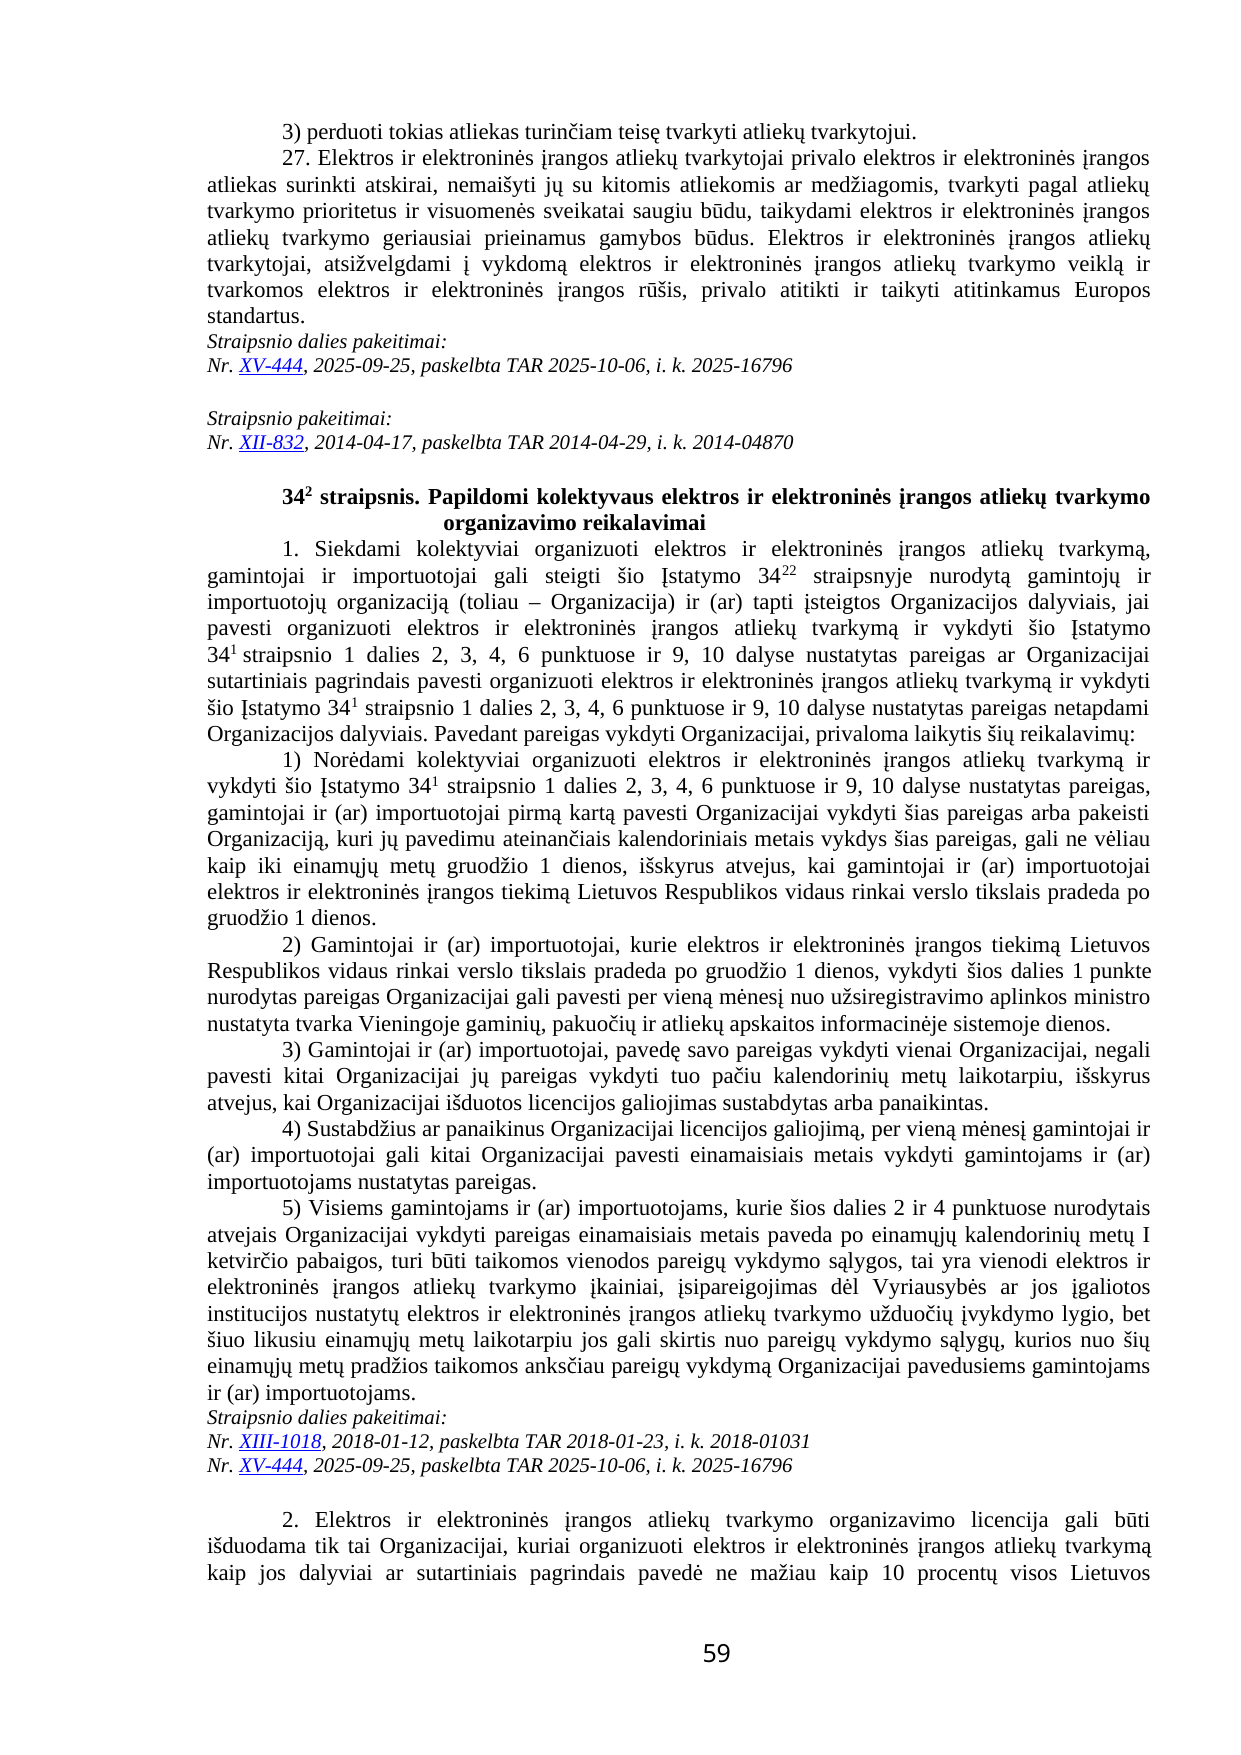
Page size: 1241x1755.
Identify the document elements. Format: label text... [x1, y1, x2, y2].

text 1. Siekdami kolektyviai organizuoti elektros ir elektroninės įrangos atliekų tvarkymą, gamintojai ir importuotojai gali steigti šio Įstatymo 3422 straipsnyje nurodytą gamintojų ir importuotojų organizaciją (toliau – Organizacija) ir (ar) tapti įsteigtos Organizacijos dalyviais, jai pavesti organizuoti elektros ir elektroninės įrangos atliekų tvarkymą ir vykdyti šio Įstatymo 341 straipsnio 1 dalies 2, 3, 4, 6 punktuose ir 9, 10 dalyse nustatytas pareigas ar Organizacijai sutartiniais pagrindais pavesti organizuoti elektros ir elektroninės įrangos atliekų tvarkymą ir vykdyti šio Įstatymo 341 straipsnio 1 dalies 2, 3, 4, 6 punktuose ir 9, 10 dalyse nustatytas pareigas netapdami Organizacijos dalyviais. Pavedant pareigas vykdyti Organizacijai, privaloma laikytis šių reikalavimų: [207, 535, 1152, 746]
text Nr. XIII-1018, 2018-01-12, paskelbta TAR 2018-01-23, i. k. 2018-01031 [207, 1429, 1152, 1453]
text Straipsnio dalies pakeitimai: [207, 329, 1152, 353]
text 5) Visiems gamintojams ir (ar) importuotojams, kurie šios dalies 2 ir 4 punktuose nurodytais atvejais Organizacijai vykdyti pareigas einamaisiais metais paveda po einamųjų kalendorinių metų I ketvirčio pabaigos, turi būti taikomos vienodos pareigų vykdymo sąlygos, tai yra vienodi elektros ir elektroninės įrangos atliekų tvarkymo įkainiai, įsipareigojimas dėl Vyriausybės ar jos įgaliotos institucijos nustatytų elektros ir elektroninės įrangos atliekų tvarkymo užduočių įvykdymo lygio, bet šiuo likusiu einamųjų metų laikotarpiu jos gali skirtis nuo pareigų vykdymo sąlygų, kurios nuo šių einamųjų metų pradžios taikomos anksčiau pareigų vykdymą Organizacijai pavedusiems gamintojams ir (ar) importuotojams. [207, 1194, 1152, 1405]
text Straipsnio pakeitimai: [207, 406, 1152, 430]
text 1) Norėdami kolektyviai organizuoti elektros ir elektroninės įrangos atliekų tvarkymą ir vykdyti šio Įstatymo 341 straipsnio 1 dalies 2, 3, 4, 6 punktuose ir 9, 10 dalyse nustatytas pareigas, gamintojai ir (ar) importuotojai pirmą kartą pavesti Organizacijai vykdyti šias pareigas arba pakeisti Organizaciją, kuri jų pavedimu ateinančiais kalendoriniais metais vykdys šias pareigas, gali ne vėliau kaip iki einamųjų metų gruodžio 1 dienos, išskyrus atvejus, kai gamintojai ir (ar) importuotojai elektros ir elektroninės įrangos tiekimą Lietuvos Respublikos vidaus rinkai verslo tikslais pradeda po gruodžio 1 dienos. [207, 746, 1152, 931]
text Nr. XV-444, 2025-09-25, paskelbta TAR 2025-10-06, i. k. 2025-16796 [207, 1453, 1152, 1477]
text 2. Elektros ir elektroninės įrangos atliekų tvarkymo organizavimo licencija gali būti išduodama tik tai Organizacijai, kuriai organizuoti elektros ir elektroninės įrangos atliekų tvarkymą kaip jos dalyviai ar sutartiniais pagrindais pavedė ne mažiau kaip 10 procentų visos Lietuvos [207, 1506, 1152, 1585]
text Nr. XV-444, 2025-09-25, paskelbta TAR 2025-10-06, i. k. 2025-16796 [207, 353, 1152, 377]
text 3) Gamintojai ir (ar) importuotojai, pavedę savo pareigas vykdyti vienai Organizacijai, negali pavesti kitai Organizacijai jų pareigas vykdyti tuo pačiu kalendorinių metų laikotarpiu, išskyrus atvejus, kai Organizacijai išduotos licencijos galiojimas sustabdytas arba panaikintas. [207, 1036, 1152, 1115]
text 3) perduoti tokias atliekas turinčiam teisę tvarkyti atliekų tvarkytojui. [207, 118, 1152, 144]
text 27. Elektros ir elektroninės įrangos atliekų tvarkytojai privalo elektros ir elektroninės įrangos atliekas surinkti atskirai, nemaišyti jų su kitomis atliekomis ar medžiagomis, tvarkyti pagal atliekų tvarkymo prioritetus ir visuomenės sveikatai saugiu būdu, taikydami elektros ir elektroninės įrangos atliekų tvarkymo geriausiai prieinamus gamybos būdus. Elektros ir elektroninės įrangos atliekų tvarkytojai, atsižvelgdami į vykdomą elektros ir elektroninės įrangos atliekų tvarkymo veiklą ir tvarkomos elektros ir elektroninės įrangos rūšis, privalo atitikti ir taikyti atitinkamus Europos standartus. [207, 144, 1152, 329]
text Straipsnio dalies pakeitimai: [207, 1405, 1152, 1429]
text 342 straipsnis. Papildomi kolektyvaus elektros ir elektroninės įrangos atliekų tvarkymo organizavimo reikalavimai [282, 483, 1152, 535]
text 4) Sustabdžius ar panaikinus Organizacijai licencijos galiojimą, per vieną mėnesį gamintojai ir (ar) importuotojai gali kitai Organizacijai pavesti einamaisiais metais vykdyti gamintojams ir (ar) importuotojams nustatytas pareigas. [207, 1115, 1152, 1194]
text 2) Gamintojai ir (ar) importuotojai, kurie elektros ir elektroninės įrangos tiekimą Lietuvos Respublikos vidaus rinkai verslo tikslais pradeda po gruodžio 1 dienos, vykdyti šios dalies 1 punkte nurodytas pareigas Organizacijai gali pavesti per vieną mėnesį nuo užsiregistravimo aplinkos ministro nustatyta tvarka Vieningoje gaminių, pakuočių ir atliekų apskaitos informacinėje sistemoje dienos. [207, 931, 1152, 1036]
text Nr. XII-832, 2014-04-17, paskelbta TAR 2014-04-29, i. k. 2014-04870 [207, 430, 1152, 454]
